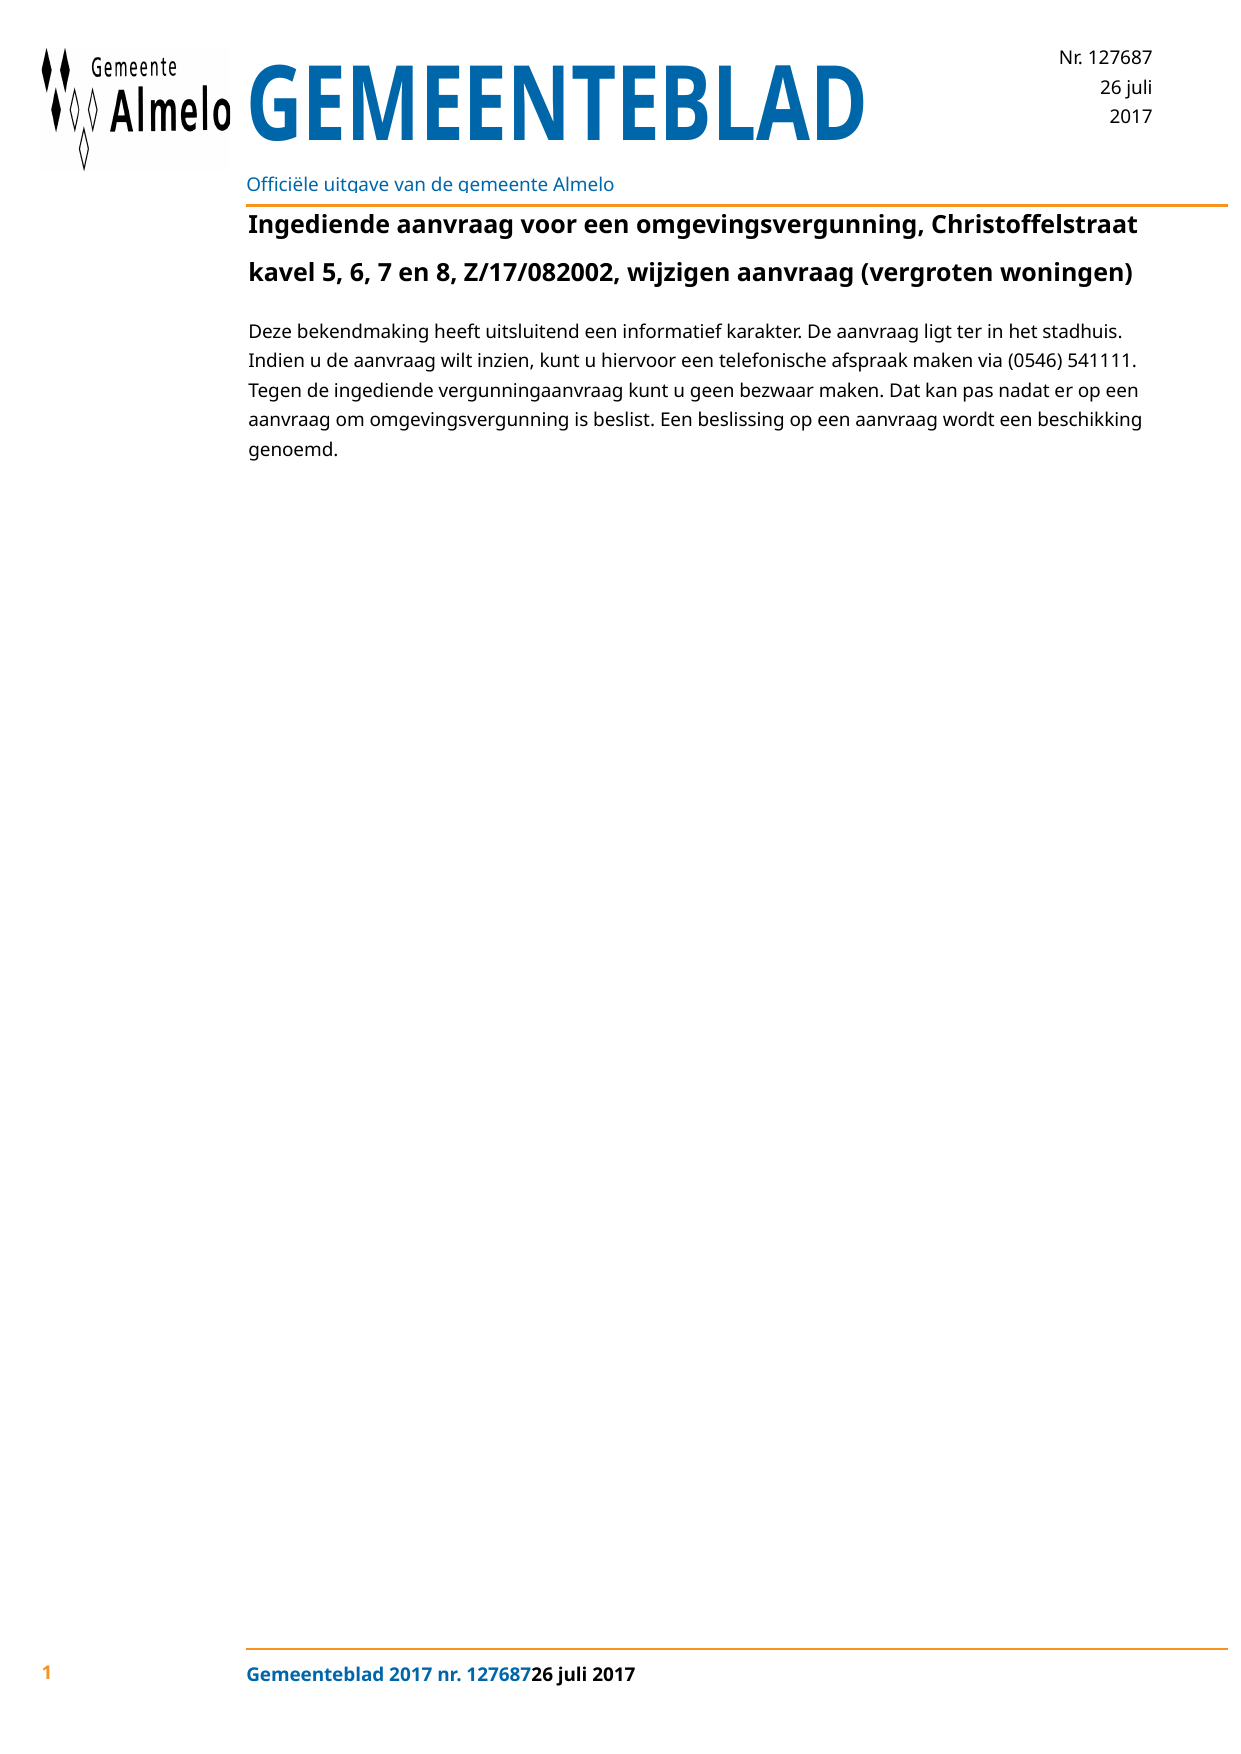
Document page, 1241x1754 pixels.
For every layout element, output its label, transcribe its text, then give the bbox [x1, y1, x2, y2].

text Deze bekendmaking heeft uitsluitend een informatief karakter. De aanvraag ligt ter in het stadhuis. Indien u de aanvraag wilt inzien, kunt u hiervoor een telefonische afspraak maken via (0546) 541111. Tegen de ingediende vergunningaanvraag kunt u geen bezwaar maken. Dat kan pas nadat er op een aanvraag om omgevingsvergunning is beslist. Een beslissing op een aanvraag wordt een beschikking genoemd. [248, 318, 1152, 462]
text Ingediende aanvraag voor een omgevingsvergunning, Christoffelstraat kavel 5, 6, 7 en 8, Z/17/082002, wijzigen aanvraag (vergroten woningen) [248, 207, 1152, 288]
picture [41, 47, 231, 172]
